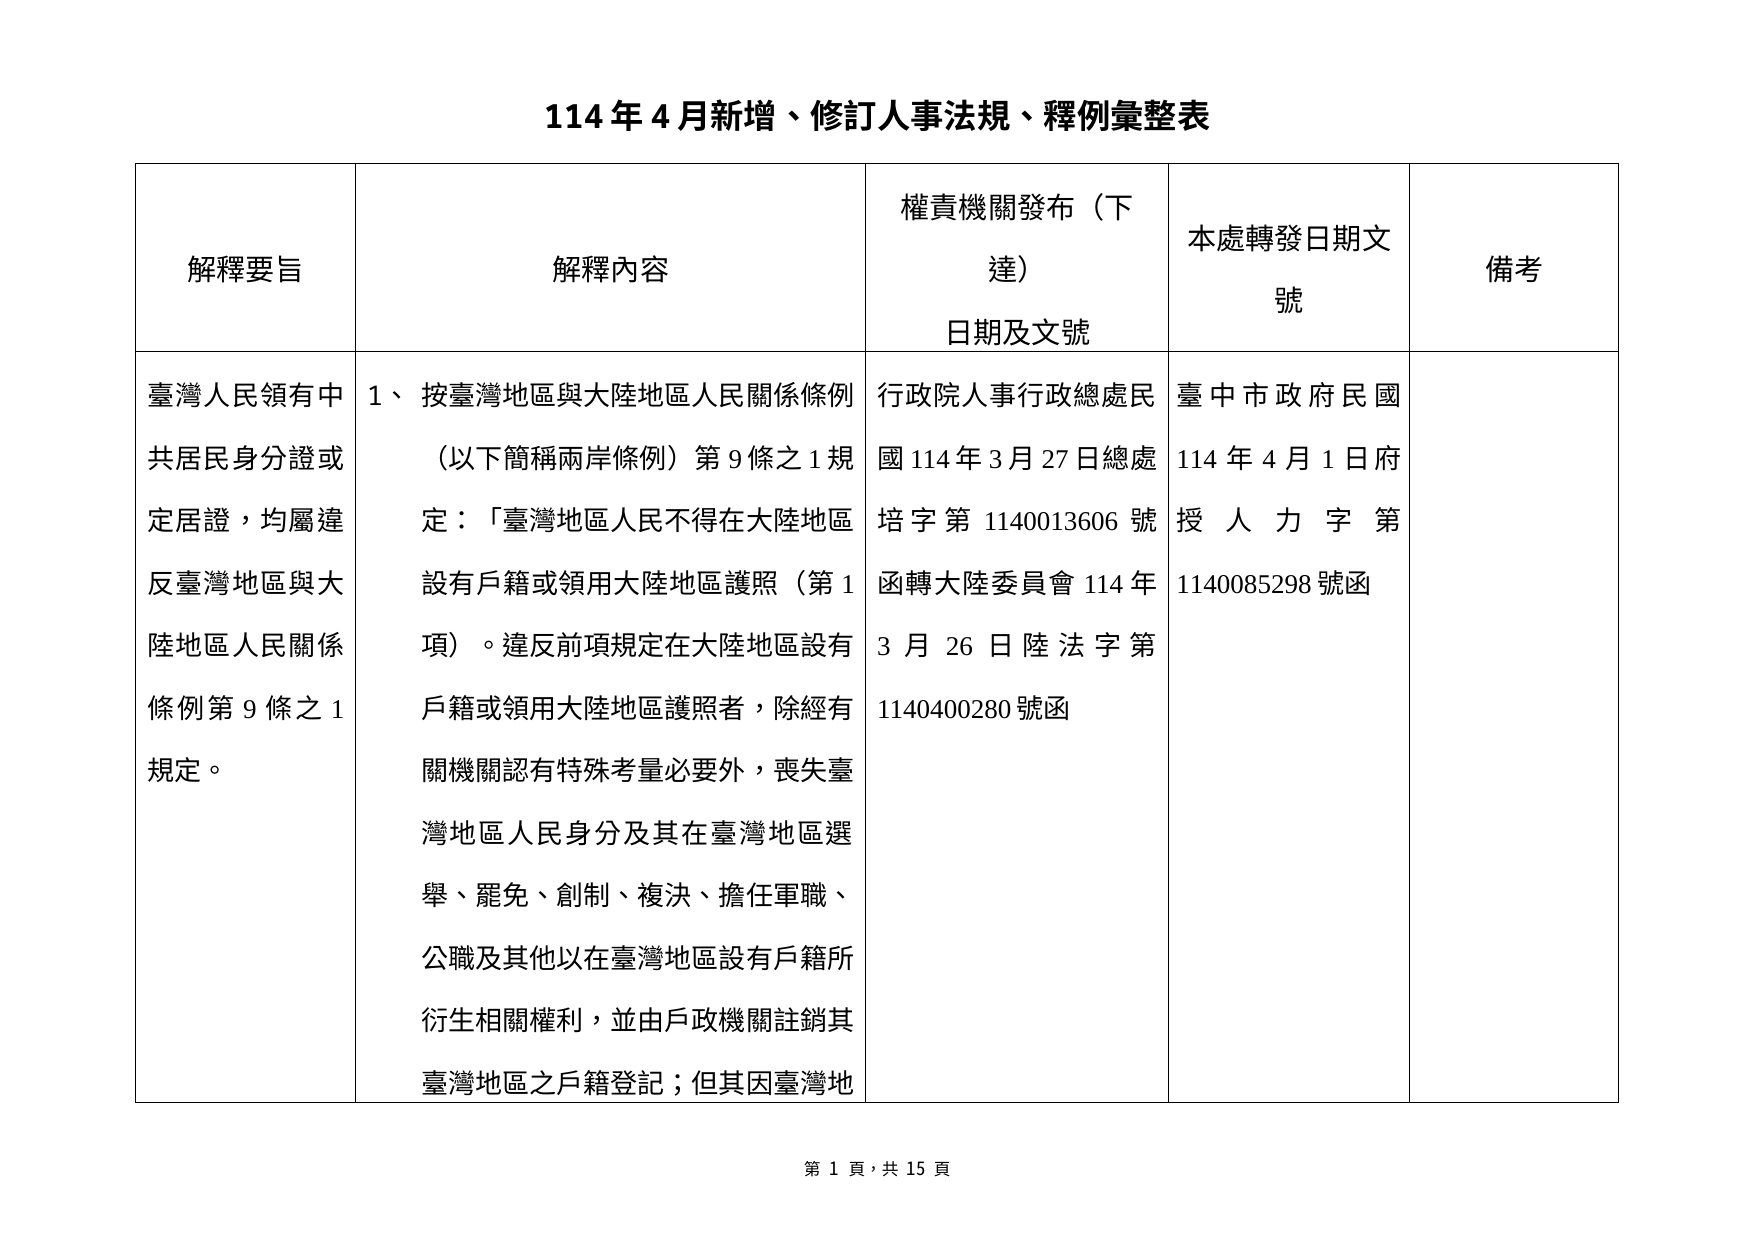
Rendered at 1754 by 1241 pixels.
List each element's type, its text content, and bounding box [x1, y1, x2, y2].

table_header 備考 [1410, 164, 1618, 351]
text 114年4月新增、修訂人事法規、釋例彙整表 [136, 90, 1618, 138]
table_header 本處轉發日期文號 [1169, 164, 1409, 351]
table_header 解釋內容 [356, 164, 865, 351]
table_header 解釋要旨 [136, 164, 355, 351]
table_header 權責機關發布（下達） 日期及文號 [866, 164, 1168, 351]
table_cell [1410, 352, 1618, 1102]
table_cell 按臺灣地區與大陸地區人民關係條例（以下簡稱兩岸條例）第9條之1規定：「臺灣地區人民不得在大陸地區設有戶籍或領用大陸地區護照（第1項）。違反前項規定在大陸地區設有戶籍或領用大陸地區護照者，除經有關機關認有特殊考量必要外，喪失臺灣地區人民身分及其在臺灣地區選舉、罷免、創制、複決、擔任軍職、公職及其他以在臺灣地區設有戶籍所衍生相關權利，並由戶政機關註銷其臺灣地區之戶籍登記；但其因臺灣地 [356, 352, 865, 1102]
table_cell 臺灣人民領有中共居民身分證或定居證，均屬違反臺灣地區與大陸地區人民關係條例第9條之1規定。 [136, 352, 355, 1102]
table_cell 臺中市政府民國114年4月1日府授人力字第1140085298號函 [1169, 352, 1409, 1102]
table_cell 行政院人事行政總處民國114年3月27日總處培字第1140013606號函轉大陸委員會114年3月26日陸法字第1140400280號函 [866, 352, 1168, 1102]
